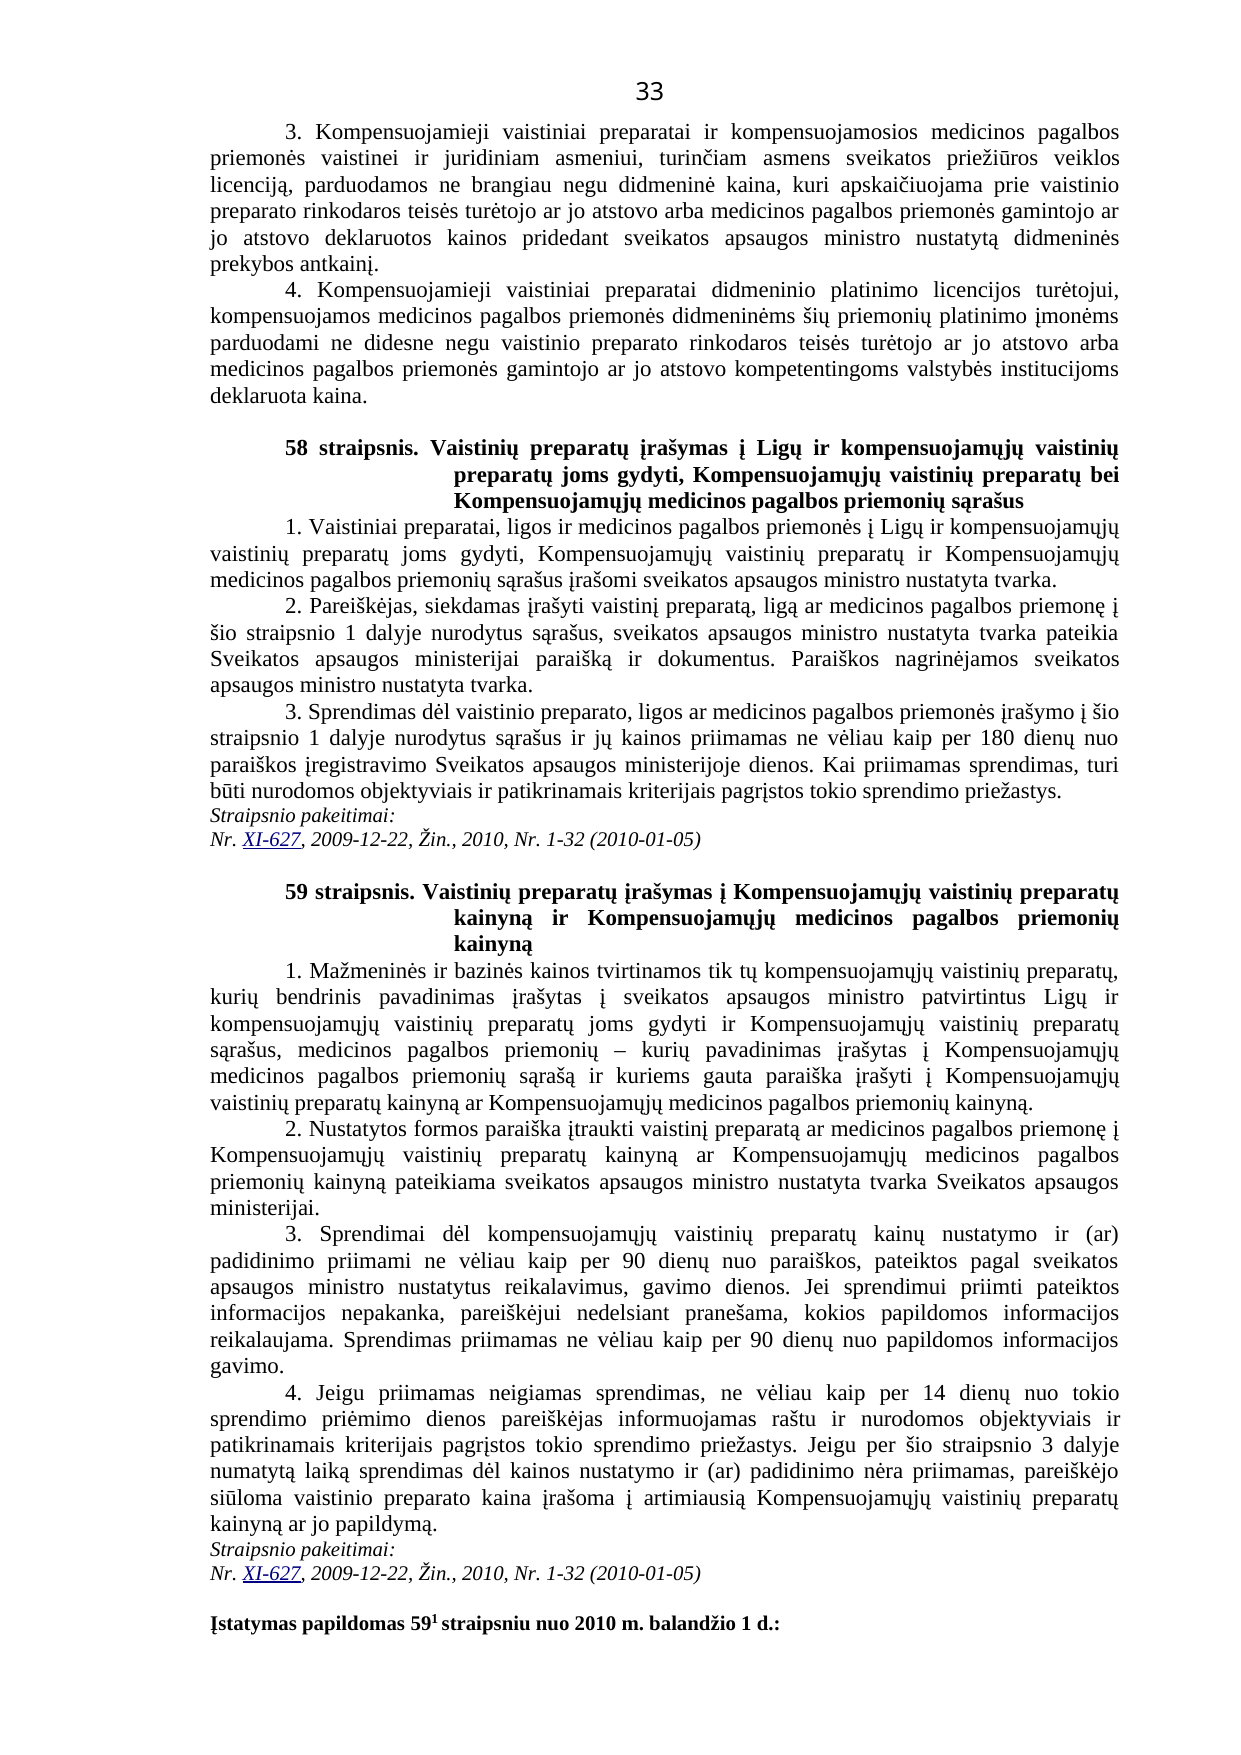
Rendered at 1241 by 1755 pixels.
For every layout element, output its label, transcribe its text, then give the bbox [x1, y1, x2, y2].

text 2. Nustatytos formos paraiška įtraukti vaistinį preparatą ar medicinos pagalbos priemonę į Kompensuojamųjų vaistinių preparatų kainyną ar Kompensuojamųjų medicinos pagalbos priemonių kainyną pateikiama sveikatos apsaugos ministro nustatyta tvarka Sveikatos apsaugos ministerijai. [210, 1115, 1120, 1220]
text Įstatymas papildomas 591 straipsniu nuo 2010 m. balandžio 1 d.: [210, 1611, 1120, 1635]
text 59 straipsnis. Vaistinių preparatų įrašymas į Kompensuojamųjų vaistinių preparatų kainyną ir Kompensuojamųjų medicinos pagalbos priemonių kainyną [285, 878, 1120, 957]
text 1. Vaistiniai preparatai, ligos ir medicinos pagalbos priemonės į Ligų ir kompensuojamųjų vaistinių preparatų joms gydyti, Kompensuojamųjų vaistinių preparatų ir Kompensuojamųjų medicinos pagalbos priemonių sąrašus įrašomi sveikatos apsaugos ministro nustatyta tvarka. [210, 513, 1120, 592]
text 1. Mažmeninės ir bazinės kainos tvirtinamos tik tų kompensuojamųjų vaistinių preparatų, kurių bendrinis pavadinimas įrašytas į sveikatos apsaugos ministro patvirtintus Ligų ir kompensuojamųjų vaistinių preparatų joms gydyti ir Kompensuojamųjų vaistinių preparatų sąrašus, medicinos pagalbos priemonių – kurių pavadinimas įrašytas į Kompensuojamųjų medicinos pagalbos priemonių sąrašą ir kuriems gauta paraiška įrašyti į Kompensuojamųjų vaistinių preparatų kainyną ar Kompensuojamųjų medicinos pagalbos priemonių kainyną. [210, 957, 1120, 1115]
text Nr. XI-627, 2009-12-22, Žin., 2010, Nr. 1-32 (2010-01-05) [210, 827, 1120, 851]
text 4. Kompensuojamieji vaistiniai preparatai didmeninio platinimo licencijos turėtojui, kompensuojamos medicinos pagalbos priemonės didmeninėms šių priemonių platinimo įmonėms parduodami ne didesne negu vaistinio preparato rinkodaros teisės turėtojo ar jo atstovo arba medicinos pagalbos priemonės gamintojo ar jo atstovo kompetentingoms valstybės institucijoms deklaruota kaina. [210, 276, 1120, 408]
text 2. Pareiškėjas, siekdamas įrašyti vaistinį preparatą, ligą ar medicinos pagalbos priemonę į šio straipsnio 1 dalyje nurodytus sąrašus, sveikatos apsaugos ministro nustatyta tvarka pateikia Sveikatos apsaugos ministerijai paraišką ir dokumentus. Paraiškos nagrinėjamos sveikatos apsaugos ministro nustatyta tvarka. [210, 592, 1120, 698]
text Straipsnio pakeitimai: [210, 1537, 1120, 1561]
text 4. Jeigu priimamas neigiamas sprendimas, ne vėliau kaip per 14 dienų nuo tokio sprendimo priėmimo dienos pareiškėjas informuojamas raštu ir nurodomos objektyviais ir patikrinamais kriterijais pagrįstos tokio sprendimo priežastys. Jeigu per šio straipsnio 3 dalyje numatytą laiką sprendimas dėl kainos nustatymo ir (ar) padidinimo nėra priimamas, pareiškėjo siūloma vaistinio preparato kaina įrašoma į artimiausią Kompensuojamųjų vaistinių preparatų kainyną ar jo papildymą. [210, 1378, 1120, 1537]
text Straipsnio pakeitimai: [210, 803, 1120, 827]
text 58 straipsnis. Vaistinių preparatų įrašymas į Ligų ir kompensuojamųjų vaistinių preparatų joms gydyti, Kompensuojamųjų vaistinių preparatų bei Kompensuojamųjų medicinos pagalbos priemonių sąrašus [285, 434, 1120, 513]
text Nr. XI-627, 2009-12-22, Žin., 2010, Nr. 1-32 (2010-01-05) [210, 1561, 1120, 1585]
text 3. Sprendimai dėl kompensuojamųjų vaistinių preparatų kainų nustatymo ir (ar) padidinimo priimami ne vėliau kaip per 90 dienų nuo paraiškos, pateiktos pagal sveikatos apsaugos ministro nustatytus reikalavimus, gavimo dienos. Jei sprendimui priimti pateiktos informacijos nepakanka, pareiškėjui nedelsiant pranešama, kokios papildomos informacijos reikalaujama. Sprendimas priimamas ne vėliau kaip per 90 dienų nuo papildomos informacijos gavimo. [210, 1220, 1120, 1378]
text 3. Kompensuojamieji vaistiniai preparatai ir kompensuojamosios medicinos pagalbos priemonės vaistinei ir juridiniam asmeniui, turinčiam asmens sveikatos priežiūros veiklos licenciją, parduodamos ne brangiau negu didmeninė kaina, kuri apskaičiuojama prie vaistinio preparato rinkodaros teisės turėtojo ar jo atstovo arba medicinos pagalbos priemonės gamintojo ar jo atstovo deklaruotos kainos pridedant sveikatos apsaugos ministro nustatytą didmeninės prekybos antkainį. [210, 118, 1120, 276]
text 3. Sprendimas dėl vaistinio preparato, ligos ar medicinos pagalbos priemonės įrašymo į šio straipsnio 1 dalyje nurodytus sąrašus ir jų kainos priimamas ne vėliau kaip per 180 dienų nuo paraiškos įregistravimo Sveikatos apsaugos ministerijoje dienos. Kai priimamas sprendimas, turi būti nurodomos objektyviais ir patikrinamais kriterijais pagrįstos tokio sprendimo priežastys. [210, 698, 1120, 803]
